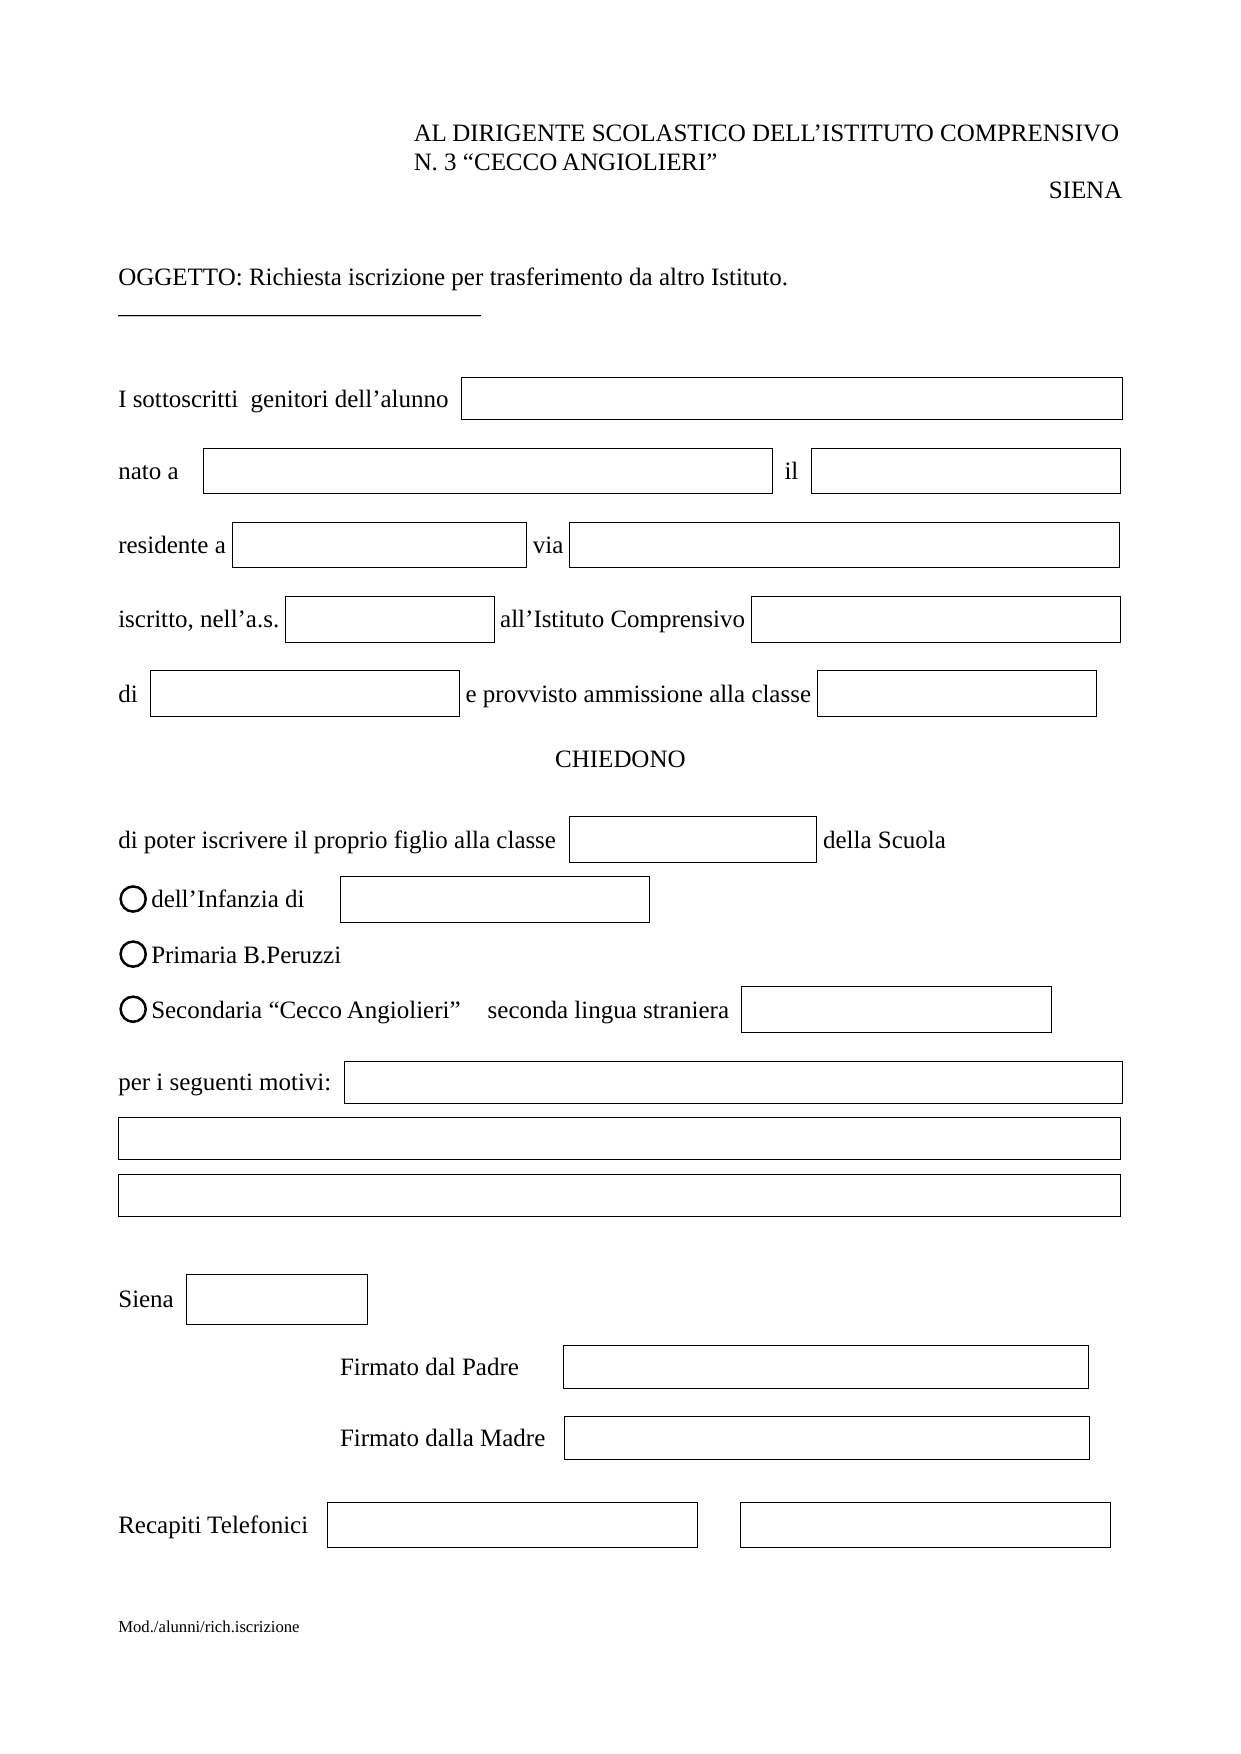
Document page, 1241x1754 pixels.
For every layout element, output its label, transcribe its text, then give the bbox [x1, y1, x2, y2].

text OGGETTO: Richiesta iscrizione per trasferimento da altro Istituto. [118, 262, 1122, 291]
text il [773, 448, 811, 493]
text Firmato dal Padre [118, 1345, 563, 1388]
text [1090, 1416, 1122, 1459]
text Primaria B.Peruzzi [145, 936, 1122, 972]
text _____________________________ [118, 291, 1122, 319]
text AL DIRIGENTE SCOLASTICO DELL’ISTITUTO COMPRENSIVO N. 3 “CECCO ANGIOLIERI” [118, 118, 1122, 176]
text [1052, 986, 1122, 1032]
text di poter iscrivere il proprio figlio alla classe [118, 816, 569, 862]
text Recapiti Telefonici [118, 1502, 327, 1547]
text Firmato dalla Madre [118, 1416, 564, 1459]
text via [527, 522, 569, 567]
text residente a [118, 522, 232, 567]
text iscritto, nell’a.s. [118, 596, 285, 642]
text e provvisto ammissione alla classe [460, 670, 817, 716]
text Siena [118, 1274, 186, 1324]
text nato a [118, 448, 203, 493]
text all’Istituto Comprensivo [495, 596, 751, 642]
text per i seguenti motivi: [118, 1061, 344, 1103]
text [1097, 670, 1122, 716]
text I sottoscritti genitori dell’alunno [118, 377, 461, 419]
text dell’Infanzia di [118, 876, 340, 922]
text [1089, 1345, 1122, 1388]
text [368, 1274, 1122, 1324]
text [1111, 1502, 1122, 1547]
text CHIEDONO [118, 744, 1122, 773]
text di [118, 670, 150, 716]
text della Scuola [817, 816, 1122, 862]
text [650, 876, 1122, 922]
text SIENA [118, 176, 1122, 204]
text Secondaria “Cecco Angiolieri” seconda lingua straniera [118, 986, 741, 1032]
text [698, 1502, 740, 1547]
